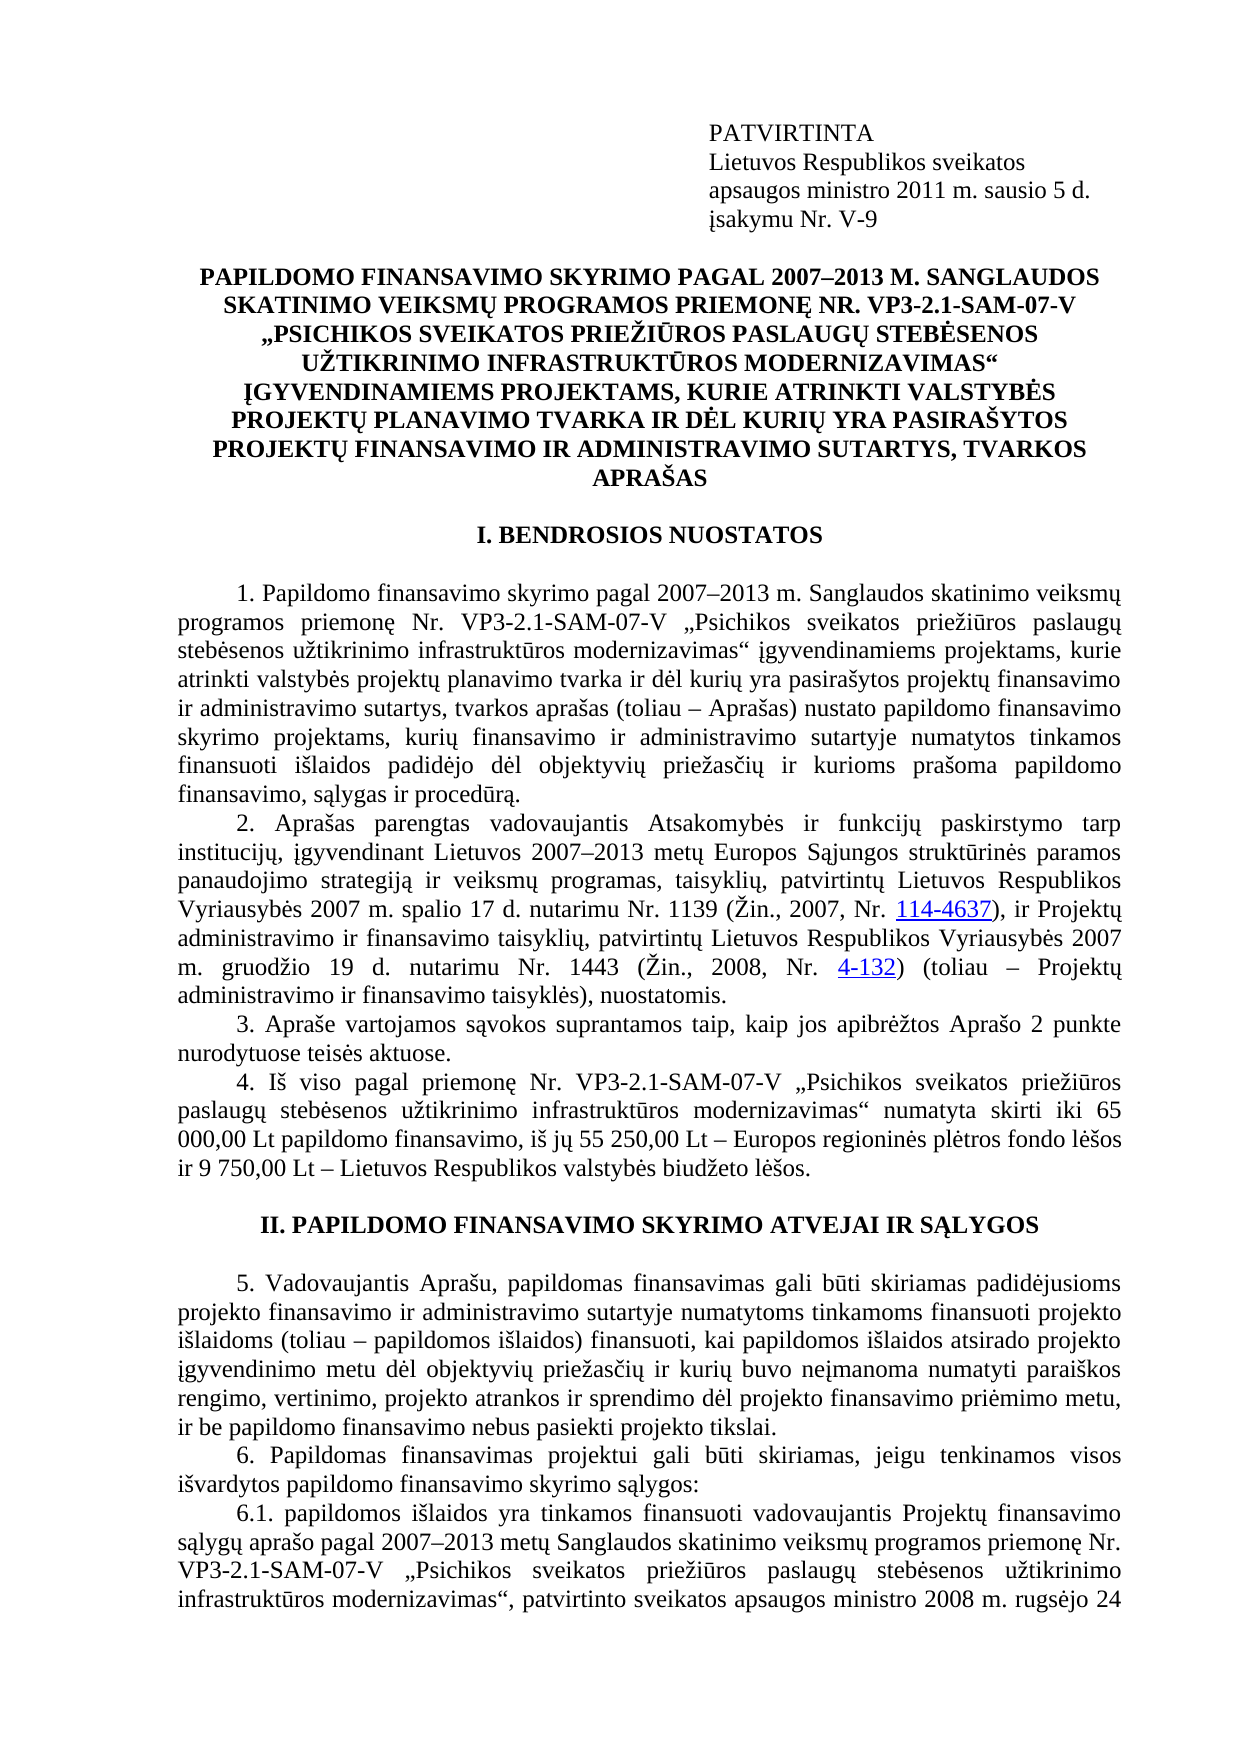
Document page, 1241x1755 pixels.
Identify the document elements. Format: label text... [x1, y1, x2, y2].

text įsakymu Nr. V-9 [177, 204, 1122, 233]
text PAPILDOMO FINANSAVIMO SKYRIMO PAGAL 2007–2013 m. sanglaudos skatinimo veiksmų programos PRIEMONĘ Nr. VP3-2.1-SAM-07-V „Psichikos sveikatos priežiūros paslaugų stebėsenos užtikrinimo infrastruktūros modernizavimas“ įgyvendinamiems projektams, kurie atrinkti valstybės projektų planavimo tvarka IR DĖL KURIŲ YRA PASIRAŠYTOS PROJEKTŲ FINANSAVIMO IR ADMINISTRAVIMO SUTARTYS, TVARKOS APRAŠAS [177, 262, 1122, 492]
text 3. Apraše vartojamos sąvokos suprantamos taip, kaip jos apibrėžtos Aprašo 2 punkte nurodytuose teisės aktuose. [177, 1009, 1122, 1067]
text I. BENDROSIOS NUOSTATOS [177, 521, 1122, 549]
text 4. Iš viso pagal priemonę Nr. VP3-2.1-SAM-07-V „Psichikos sveikatos priežiūros paslaugų stebėsenos užtikrinimo infrastruktūros modernizavimas“ numatyta skirti iki 65 000,00 Lt papildomo finansavimo, iš jų 55 250,00 Lt – Europos regioninės plėtros fondo lėšos ir 9 750,00 Lt – Lietuvos Respublikos valstybės biudžeto lėšos. [177, 1067, 1122, 1182]
text PATVIRTINTA [177, 118, 1122, 147]
text II. PAPILDOMO FINANSAVIMO SKYRIMO ATVEJAI IR SĄLYGOS [177, 1211, 1122, 1239]
text 6.1. papildomos išlaidos yra tinkamos finansuoti vadovaujantis Projektų finansavimo sąlygų aprašo pagal 2007–2013 metų Sanglaudos skatinimo veiksmų programos priemonę Nr. VP3-2.1-SAM-07-V „Psichikos sveikatos priežiūros paslaugų stebėsenos užtikrinimo infrastruktūros modernizavimas“, patvirtinto sveikatos apsaugos ministro 2008 m. rugsėjo 24 [177, 1498, 1122, 1613]
text apsaugos ministro 2011 m. sausio 5 d. [177, 176, 1122, 204]
text 2. Aprašas parengtas vadovaujantis Atsakomybės ir funkcijų paskirstymo tarp institucijų, įgyvendinant Lietuvos 2007–2013 metų Europos Sąjungos struktūrinės paramos panaudojimo strategiją ir veiksmų programas, taisyklių, patvirtintų Lietuvos Respublikos Vyriausybės 2007 m. spalio 17 d. nutarimu Nr. 1139 (Žin., 2007, Nr. 114-4637), ir Projektų administravimo ir finansavimo taisyklių, patvirtintų Lietuvos Respublikos Vyriausybės 2007 m. gruodžio 19 d. nutarimu Nr. 1443 (Žin., 2008, Nr. 4-132) (toliau – Projektų administravimo ir finansavimo taisyklės), nuostatomis. [177, 808, 1122, 1009]
text 5. Vadovaujantis Aprašu, papildomas finansavimas gali būti skiriamas padidėjusioms projekto finansavimo ir administravimo sutartyje numatytoms tinkamoms finansuoti projekto išlaidoms (toliau – papildomos išlaidos) finansuoti, kai papildomos išlaidos atsirado projekto įgyvendinimo metu dėl objektyvių priežasčių ir kurių buvo neįmanoma numatyti paraiškos rengimo, vertinimo, projekto atrankos ir sprendimo dėl projekto finansavimo priėmimo metu, ir be papildomo finansavimo nebus pasiekti projekto tikslai. [177, 1268, 1122, 1441]
text 1. Papildomo finansavimo skyrimo pagal 2007–2013 m. Sanglaudos skatinimo veiksmų programos priemonę Nr. VP3-2.1-SAM-07-V „Psichikos sveikatos priežiūros paslaugų stebėsenos užtikrinimo infrastruktūros modernizavimas“ įgyvendinamiems projektams, kurie atrinkti valstybės projektų planavimo tvarka ir dėl kurių yra pasirašytos projektų finansavimo ir administravimo sutartys, tvarkos aprašas (toliau – Aprašas) nustato papildomo finansavimo skyrimo projektams, kurių finansavimo ir administravimo sutartyje numatytos tinkamos finansuoti išlaidos padidėjo dėl objektyvių priežasčių ir kurioms prašoma papildomo finansavimo, sąlygas ir procedūrą. [177, 578, 1122, 808]
text Lietuvos Respublikos sveikatos [177, 147, 1122, 176]
text 6. Papildomas finansavimas projektui gali būti skiriamas, jeigu tenkinamos visos išvardytos papildomo finansavimo skyrimo sąlygos: [177, 1441, 1122, 1498]
